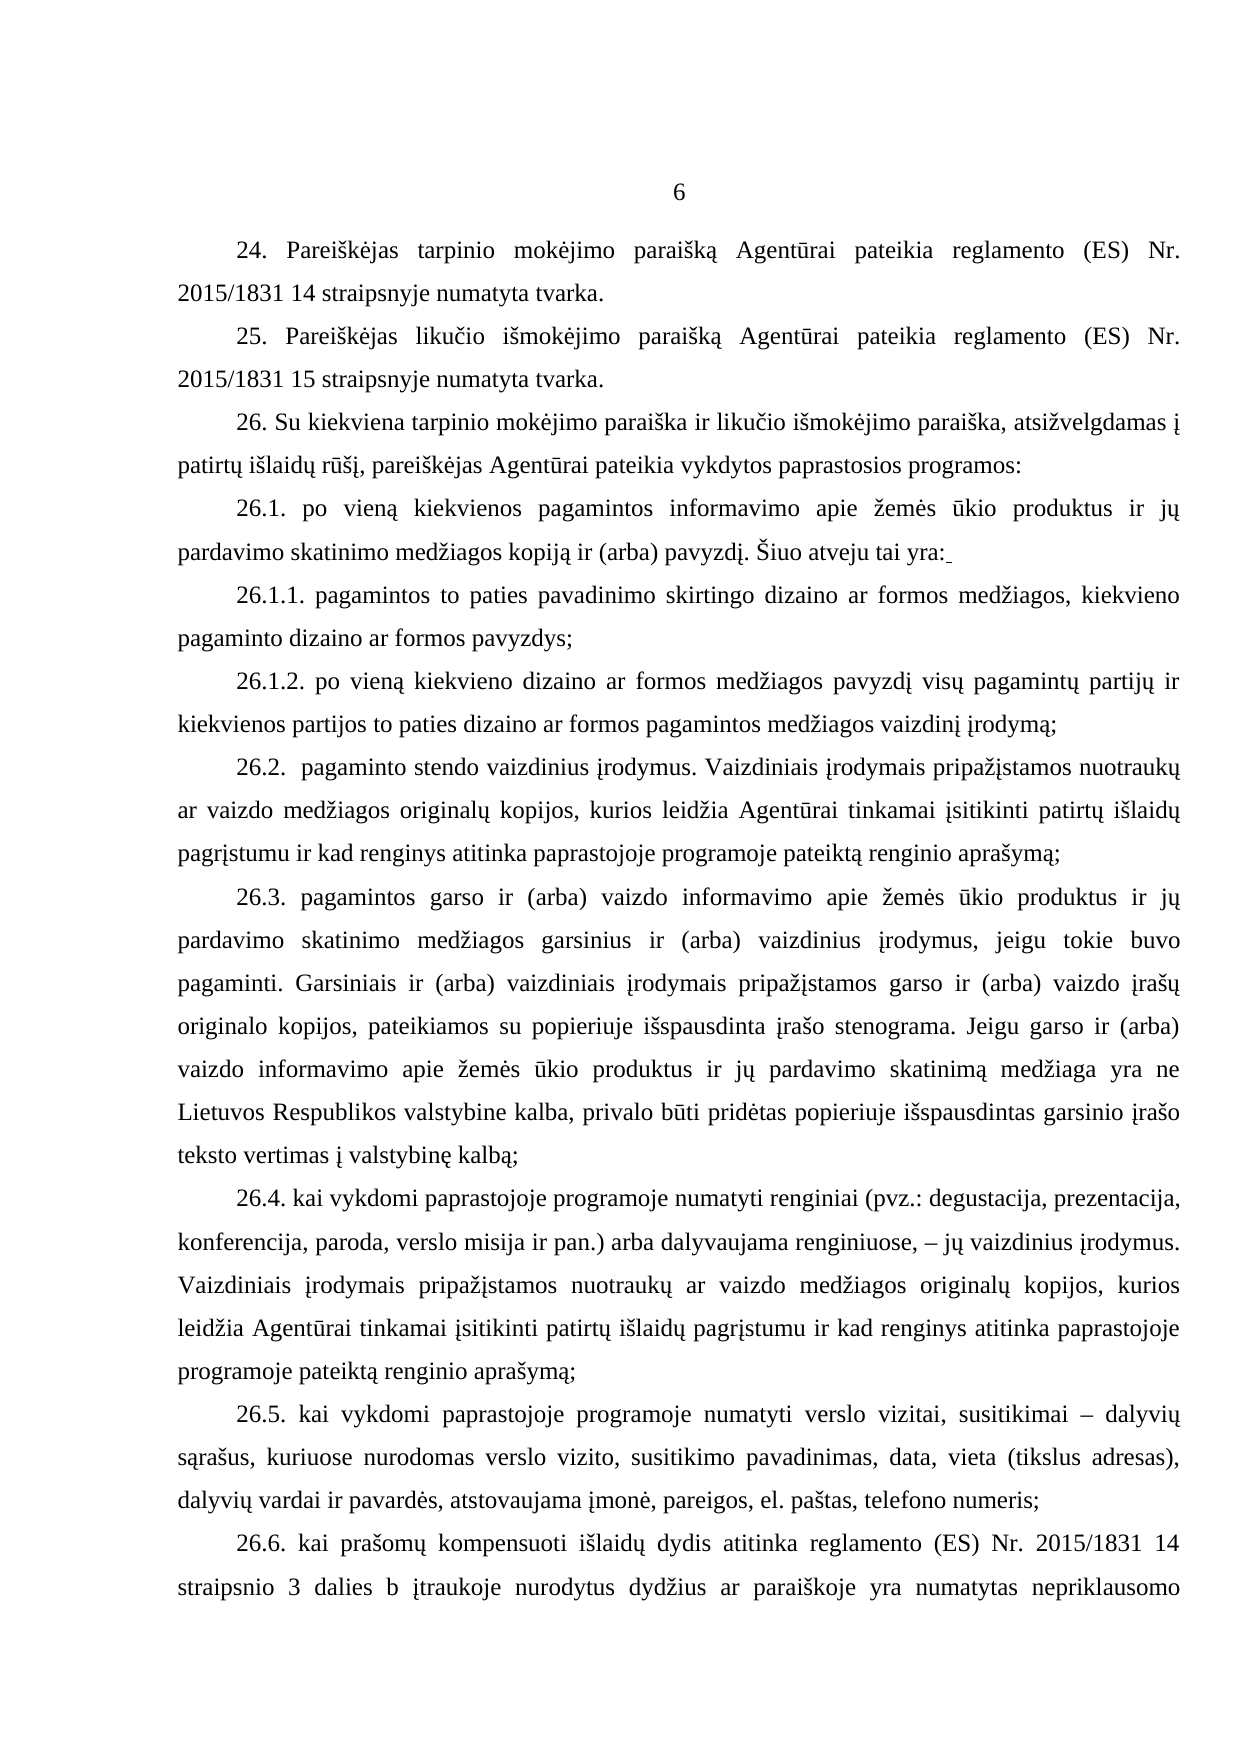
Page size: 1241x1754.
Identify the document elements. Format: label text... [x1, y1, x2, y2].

text 26.1.2. po vieną kiekvieno dizaino ar formos medžiagos pavyzdį visų pagamintų partijų ir kiekvienos partijos to paties dizaino ar formos pagamintos medžiagos vaizdinį įrodymą; [177, 666, 1181, 738]
text 26.1. po vieną kiekvienos pagamintos informavimo apie žemės ūkio produktus ir jų pardavimo skatinimo medžiagos kopiją ir (arba) pavyzdį. Šiuo atveju tai yra: [177, 493, 1181, 565]
text 26.5. kai vykdomi paprastojoje programoje numatyti verslo vizitai, susitikimai – dalyvių sąrašus, kuriuose nurodomas verslo vizito, susitikimo pavadinimas, data, vieta (tikslus adresas), dalyvių vardai ir pavardės, atstovaujama įmonė, pareigos, el. paštas, telefono numeris; [177, 1399, 1181, 1514]
text 26.6. kai prašomų kompensuoti išlaidų dydis atitinka reglamento (ES) Nr. 2015/1831 14 straipsnio 3 dalies b įtraukoje nurodytus dydžius ar paraiškoje yra numatytas nepriklausomo [177, 1528, 1181, 1600]
text 25. Pareiškėjas likučio išmokėjimo paraišką Agentūrai pateikia reglamento (ES) Nr. 2015/1831 15 straipsnyje numatyta tvarka. [177, 321, 1181, 393]
text 26.3. pagamintos garso ir (arba) vaizdo informavimo apie žemės ūkio produktus ir jų pardavimo skatinimo medžiagos garsinius ir (arba) vaizdinius įrodymus, jeigu tokie buvo pagaminti. Garsiniais ir (arba) vaizdiniais įrodymais pripažįstamos garso ir (arba) vaizdo įrašų originalo kopijos, pateikiamos su popieriuje išspausdinta įrašo stenograma. Jeigu garso ir (arba) vaizdo informavimo apie žemės ūkio produktus ir jų pardavimo skatinimą medžiaga yra ne Lietuvos Respublikos valstybine kalba, privalo būti pridėtas popieriuje išspausdintas garsinio įrašo teksto vertimas į valstybinę kalbą; [177, 882, 1181, 1169]
text 26.1.1. pagamintos to paties pavadinimo skirtingo dizaino ar formos medžiagos, kiekvieno pagaminto dizaino ar formos pavyzdys; [177, 580, 1181, 652]
text 26.2. pagaminto stendo vaizdinius įrodymus. Vaizdiniais įrodymais pripažįstamos nuotraukų ar vaizdo medžiagos originalų kopijos, kurios leidžia Agentūrai tinkamai įsitikinti patirtų išlaidų pagrįstumu ir kad renginys atitinka paprastojoje programoje pateiktą renginio aprašymą; [177, 752, 1181, 867]
text 26.4. kai vykdomi paprastojoje programoje numatyti renginiai (pvz.: degustacija, prezentacija, konferencija, paroda, verslo misija ir pan.) arba dalyvaujama renginiuose, – jų vaizdinius įrodymus. Vaizdiniais įrodymais pripažįstamos nuotraukų ar vaizdo medžiagos originalų kopijos, kurios leidžia Agentūrai tinkamai įsitikinti patirtų išlaidų pagrįstumu ir kad renginys atitinka paprastojoje programoje pateiktą renginio aprašymą; [177, 1183, 1181, 1385]
text 26. Su kiekviena tarpinio mokėjimo paraiška ir likučio išmokėjimo paraiška, atsižvelgdamas į patirtų išlaidų rūšį, pareiškėjas Agentūrai pateikia vykdytos paprastosios programos: [177, 407, 1181, 479]
text 24. Pareiškėjas tarpinio mokėjimo paraišką Agentūrai pateikia reglamento (ES) Nr. 2015/1831 14 straipsnyje numatyta tvarka. [177, 235, 1181, 307]
